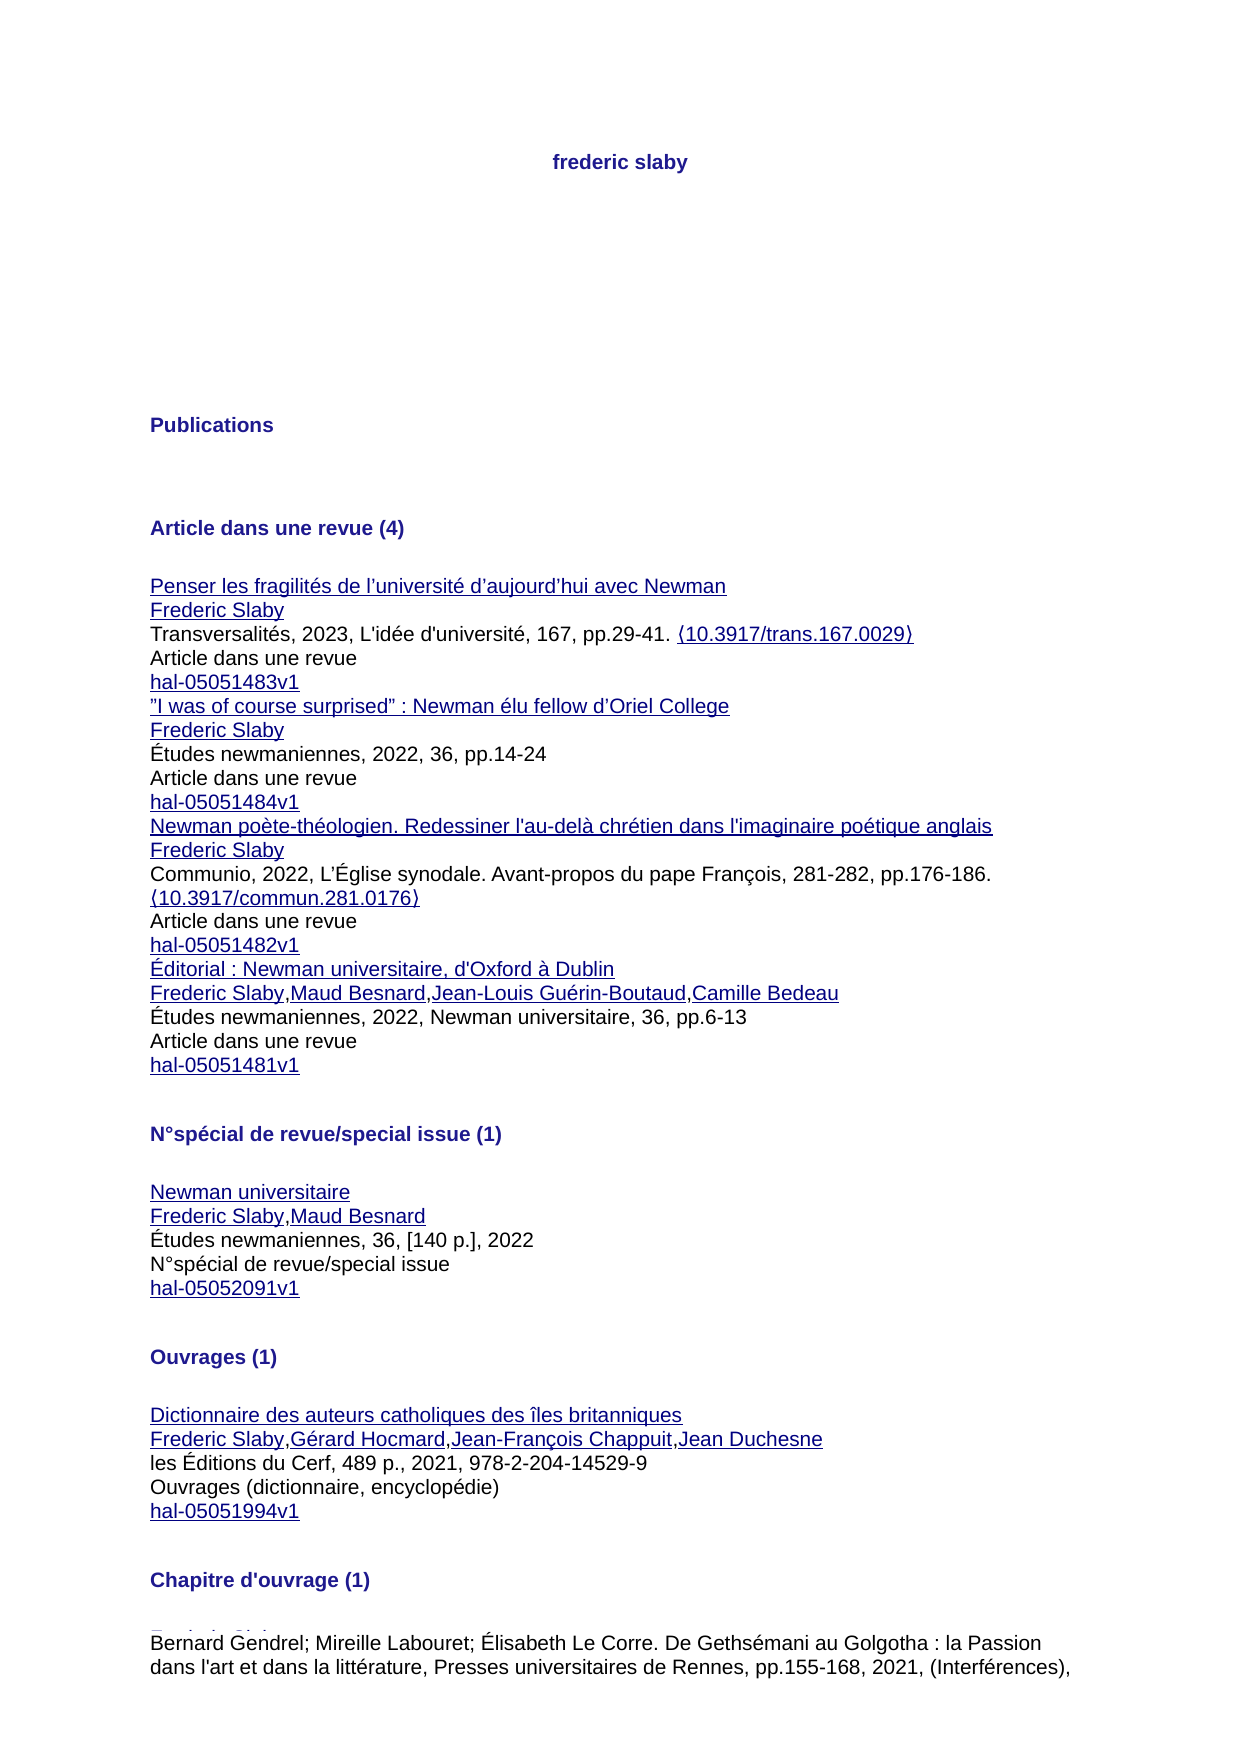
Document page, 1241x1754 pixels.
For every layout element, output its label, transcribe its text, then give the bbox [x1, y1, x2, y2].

subtitle Article dans une revue (4) [150, 516, 1090, 539]
subtitle N°spécial de revue/special issue (1) [150, 1122, 1090, 1146]
table_header Donner sa vie pour la Passion dans &quot;La Puissance et la gloire&quot; de Graham Greene Frederic Slaby Bernard Gendrel; Mireille Labouret; Élisabeth Le Corre. De Gethsémani au Golgotha : la Passion dans l'art et dans la littérature, Presses universitaires de Rennes, pp.155-168, 2021, (Interférences), 978-2-7535-8222-4 Chapitre d'ouvrage hal-05051935v1 [150, 1626, 1090, 1679]
subtitle Publications [150, 412, 1090, 436]
table_cell ”I was of course surprised” : Newman élu fellow d’Oriel College Frederic Slaby Études newmaniennes, 2022, 36, pp.14-24 Article dans une revue hal-05051484v1 [150, 694, 1090, 813]
table_header Dictionnaire des auteurs catholiques des îles britanniques Frederic Slaby,Gérard Hocmard,Jean-François Chappuit,Jean Duchesne les Éditions du Cerf, 489 p., 2021, 978-2-204-14529-9 Ouvrages (dictionnaire, encyclopédie) hal-05051994v1 [150, 1403, 1090, 1523]
subtitle Ouvrages (1) [150, 1345, 1090, 1369]
table_header Penser les fragilités de l’université d’aujourd’hui avec Newman Frederic Slaby Transversalités, 2023, L'idée d'université, 167, pp.29-41. ⟨10.3917/trans.167.0029⟩ Article dans une revue hal-05051483v1 [150, 574, 1090, 694]
table_cell Éditorial : Newman universitaire, d'Oxford à Dublin Frederic Slaby,Maud Besnard,Jean-Louis Guérin-Boutaud,Camille Bedeau Études newmaniennes, 2022, Newman universitaire, 36, pp.6-13 Article dans une revue hal-05051481v1 [150, 957, 1090, 1077]
subtitle Chapitre d'ouvrage (1) [150, 1568, 1090, 1592]
subtitle frederic slaby [150, 150, 1090, 174]
table_header Newman universitaire Frederic Slaby,Maud Besnard Études newmaniennes, 36, [140 p.], 2022 N°spécial de revue/special issue hal-05052091v1 [150, 1180, 1090, 1300]
table_cell Newman poète-théologien. Redessiner l'au-delà chrétien dans l'imaginaire poétique anglais Frederic Slaby Communio, 2022, L’Église synodale. Avant-propos du pape François, 281-282, pp.176-186. ⟨10.3917/commun.281.0176⟩ Article dans une revue hal-05051482v1 [150, 814, 1090, 957]
